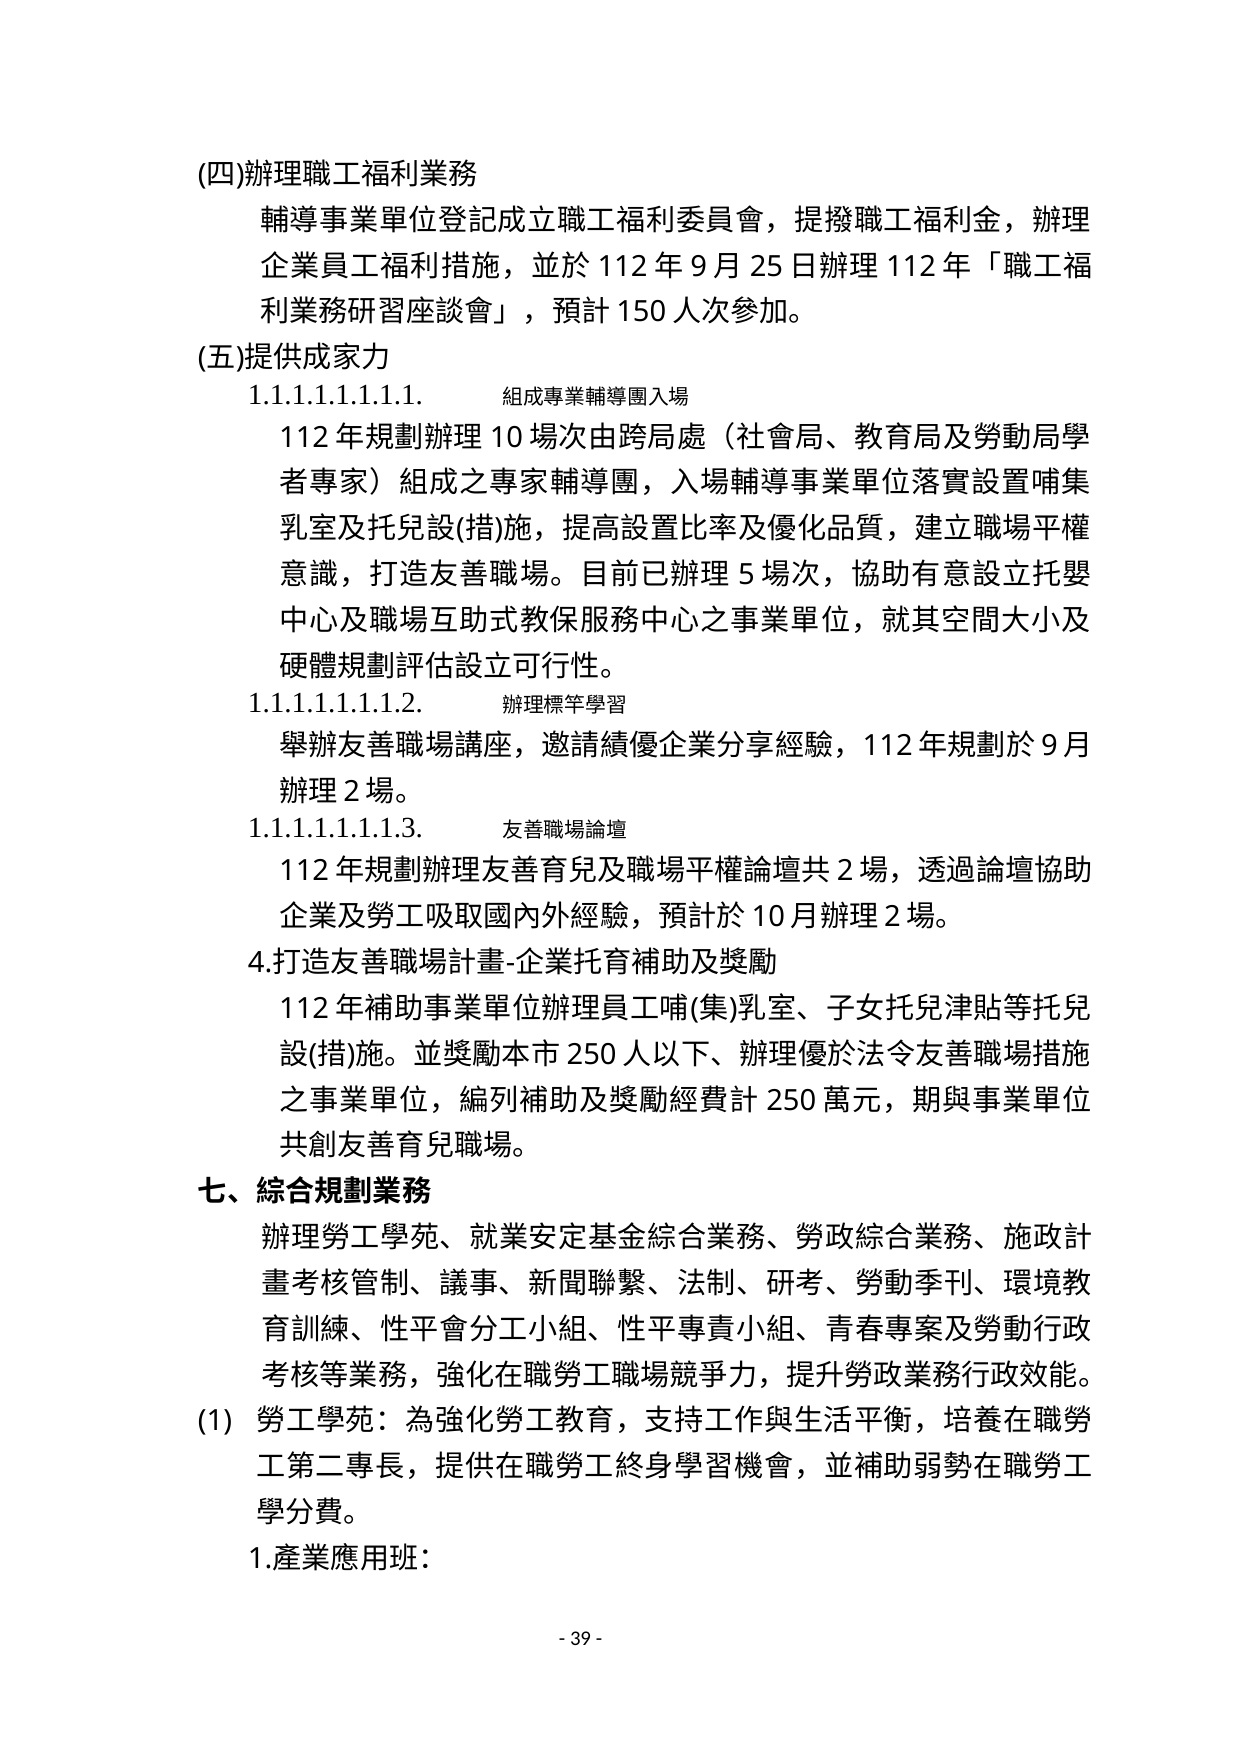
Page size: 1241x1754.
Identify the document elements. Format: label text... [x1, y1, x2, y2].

text 辦理勞工學苑、就業安定基金綜合業務、勞政綜合業務、施政計畫考核管制、議事、新聞聯繫、法制、研考、勞動季刊、環境教育訓練、性平會分工小組、性平專責小組、青春專案及勞動行政考核等業務，強化在職勞工職場競爭力，提升勞政業務行政效能。 [261, 1211, 1092, 1394]
text 輔導事業單位登記成立職工福利委員會，提撥職工福利金，辦理企業員工福利措施，並於112年9月25日辦理112年「職工福利業務研習座談會」，預計150人次參加。 [260, 193, 1092, 331]
text 112年補助事業單位辦理員工哺(集)乳室、子女托兒津貼等托兒設(措)施。並獎勵本市250人以下、辦理優於法令友善職場措施之事業單位，編列補助及獎勵經費計250萬元，期與事業單位共創友善育兒職場。 [279, 982, 1092, 1165]
text (五)提供成家力 [198, 331, 1092, 377]
list 勞工學苑：為強化勞工教育，支持工作與生活平衡，培養在職勞工第二專長，提供在職勞工終身學習機會，並補助弱勢在職勞工學分費。 [198, 1394, 1092, 1532]
text (四)辦理職工福利業務 [198, 148, 1092, 193]
list 友善職場論壇 [248, 811, 1092, 844]
text 1.產業應用班： [248, 1532, 1092, 1577]
text 112年規劃辦理友善育兒及職場平權論壇共2場，透過論壇協助企業及勞工吸取國內外經驗，預計於10月辦理2場。 [279, 844, 1092, 936]
text 舉辦友善職場講座，邀請績優企業分享經驗，112年規劃於9月辦理2場。 [279, 719, 1092, 811]
list 辦理標竿學習 [248, 685, 1092, 719]
text 4.打造友善職場計畫-企業托育補助及獎勵 [248, 936, 1092, 982]
list 組成專業輔導團入場 [248, 377, 1092, 410]
text 112年規劃辦理10場次由跨局處（社會局、教育局及勞動局學者專家）組成之專家輔導團，入場輔導事業單位落實設置哺集乳室及托兒設(措)施，提高設置比率及優化品質，建立職場平權意識，打造友善職場。目前已辦理5場次，協助有意設立托嬰中心及職場互助式教保服務中心之事業單位，就其空間大小及硬體規劃評估設立可行性。 [279, 410, 1092, 685]
subtitle 七、綜合規劃業務 [198, 1165, 1092, 1211]
